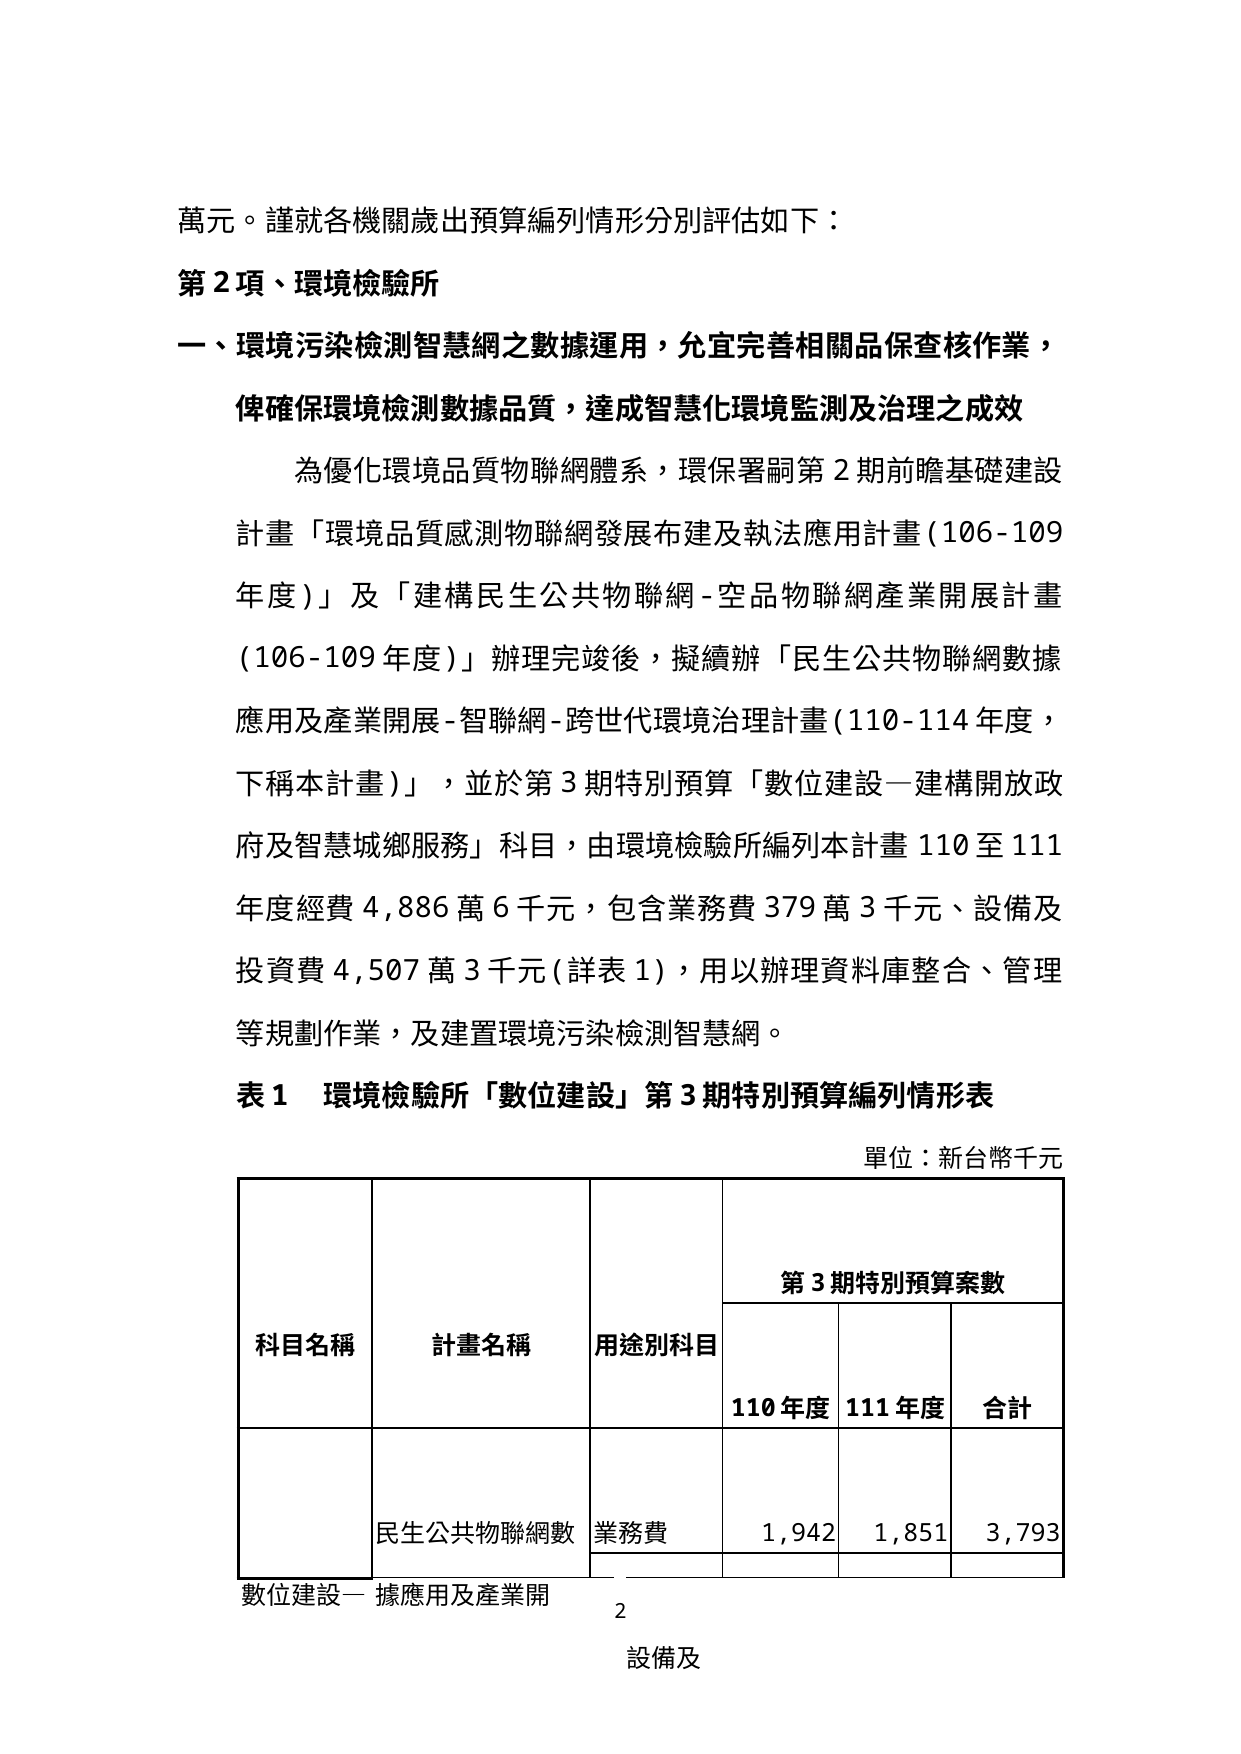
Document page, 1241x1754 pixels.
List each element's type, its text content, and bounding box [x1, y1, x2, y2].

table_cell 業務費 [591, 1429, 722, 1552]
text 第2項、環境檢驗所 [177, 240, 1063, 302]
table_cell 合計 [952, 1304, 1062, 1427]
table_cell 設備及投資 [591, 1554, 722, 1577]
table_cell 23,307 [723, 1554, 838, 1577]
text 單位：新台幣千元 [148, 1115, 1063, 1177]
table_cell 111年度 [839, 1304, 950, 1427]
table_header 用途別科目 [591, 1180, 722, 1427]
table_cell 45,073 [952, 1554, 1062, 1577]
text 表1 環境檢驗所「數位建設」第3期特別預算編列情形表 [236, 1052, 1063, 1115]
table_cell 1,942 [723, 1429, 838, 1552]
table_header 計畫名稱 [373, 1180, 589, 1427]
table_cell 1,851 [839, 1429, 950, 1552]
table_cell 3,793 [952, 1429, 1062, 1552]
table_cell 110年度 [723, 1304, 838, 1427]
text 為優化環境品質物聯網體系，環保署嗣第2期前瞻基礎建設計畫「環境品質感測物聯網發展布建及執法應用計畫(106-109年度)」及「建構民生公共物聯網-空品物聯網產業開展計畫(106-109年度)」辦理完竣後，擬續辦「民生公共物聯網數據應用及產業開展-智聯網-跨世代環境治理計畫(110-114年度，下稱本計畫)」，並於第3期特別預算「數位建設—建構開放政府及智慧城鄉服務」科目，由環境檢驗所編列本計畫110至111年度經費4,886萬6千元，包含業務費379萬3千元、設備及投資費4,507萬3千元(詳表1)，用以辦理資料庫整合、管理等規劃作業，及建置環境污染檢測智慧網。 [236, 427, 1063, 1052]
table_cell 21,766 [839, 1554, 950, 1577]
table_cell 數位建設—建構開放政府及智慧城鄉服務 [240, 1429, 371, 1577]
text 萬元。謹就各機關歲出預算編列情形分別評估如下： [177, 177, 1063, 240]
table_cell 民生公共物聯網數據應用及產業開展-智聯網-跨世代環境治理計畫 [373, 1429, 589, 1577]
text 一、環境污染檢測智慧網之數據運用，允宜完善相關品保查核作業，俾確保環境檢測數據品質，達成智慧化環境監測及治理之成效 [177, 302, 1063, 427]
table_header 科目名稱 [240, 1180, 371, 1427]
table_header 第3期特別預算案數 [723, 1180, 1062, 1302]
